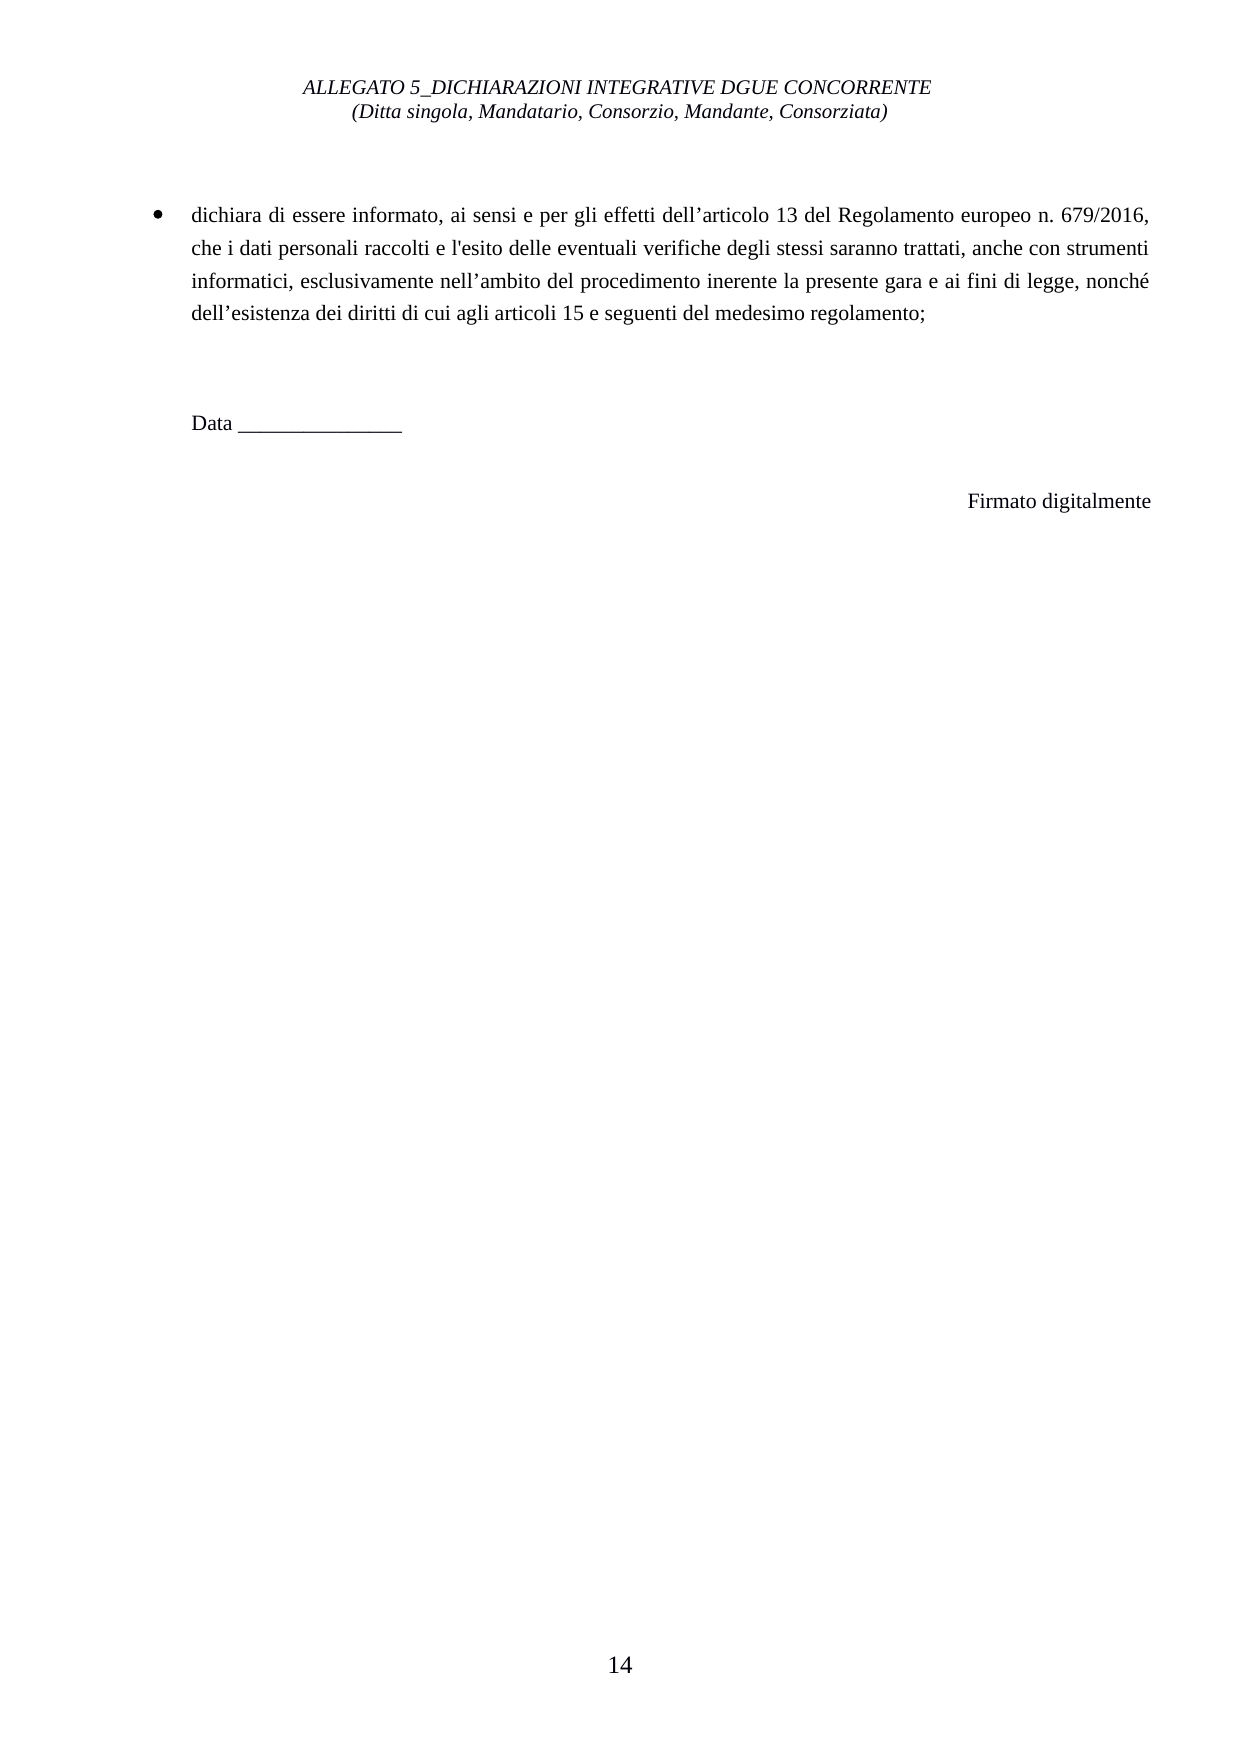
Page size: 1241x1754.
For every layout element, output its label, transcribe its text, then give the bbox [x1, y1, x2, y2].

list dichiara di essere informato, ai sensi e per gli effetti dell’articolo 13 del Regolamento europeo n. 679/2016, che i dati personali raccolti e l'esito delle eventuali verifiche degli stessi saranno trattati, anche con strumenti informatici, esclusivamente nell’ambito del procedimento inerente la presente gara e ai fini di legge, nonché dell’esistenza dei diritti di cui agli articoli 15 e seguenti del medesimo regolamento; [154, 195, 1151, 325]
list Firmato digitalmente [154, 480, 1151, 513]
list Data _______________ [154, 403, 1151, 435]
